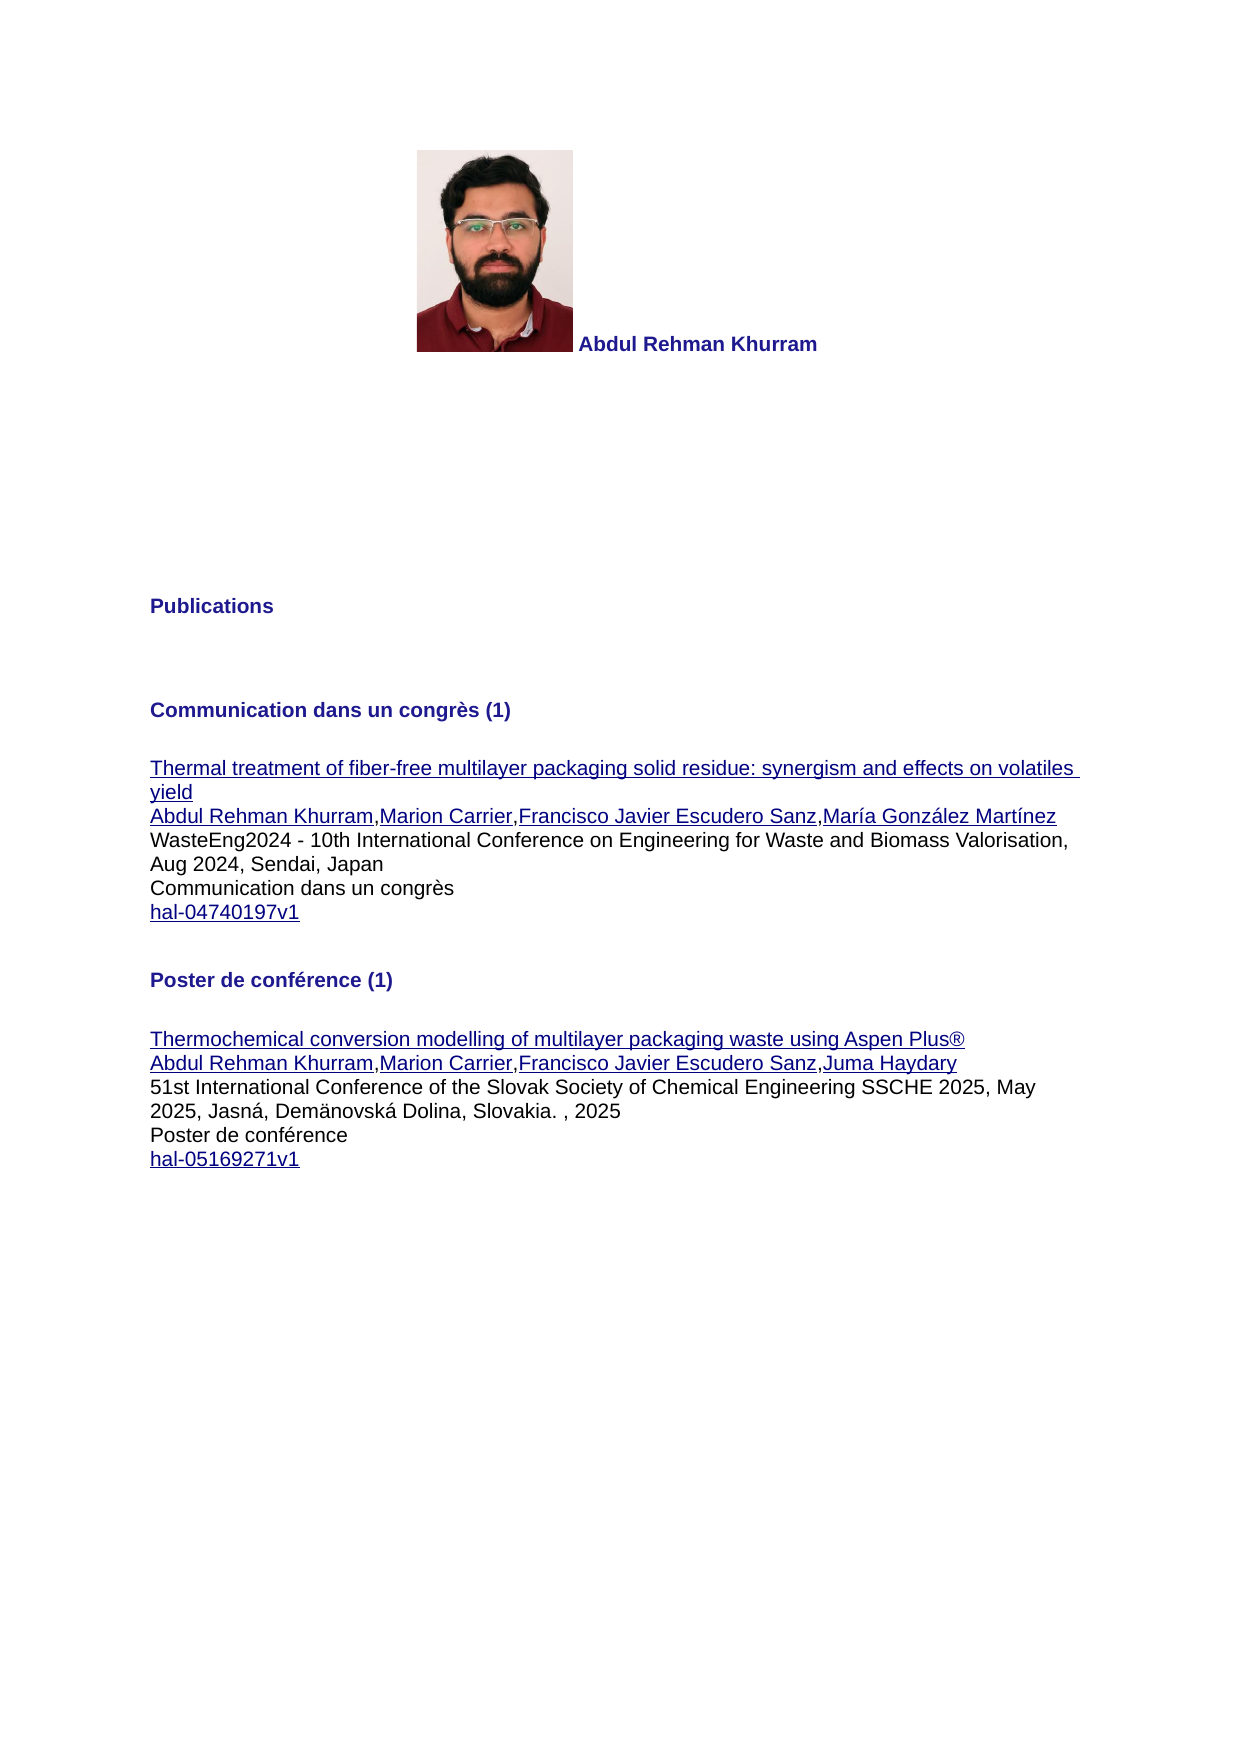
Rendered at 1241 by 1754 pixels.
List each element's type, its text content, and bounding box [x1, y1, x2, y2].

subtitle Communication dans un congrès (1) [150, 697, 1090, 721]
table_header Thermal treatment of fiber-free multilayer packaging solid residue: synergism and effects on volatiles yield Abdul Rehman Khurram,Marion Carrier,Francisco Javier Escudero Sanz,María González Martínez WasteEng2024 - 10th International Conference on Engineering for Waste and Biomass Valorisation, Aug 2024, Sendai, Japan Communication dans un congrès hal-04740197v1 [150, 756, 1090, 923]
subtitle Poster de conférence (1) [150, 968, 1090, 992]
table_header Thermochemical conversion modelling of multilayer packaging waste using Aspen Plus® Abdul Rehman Khurram,Marion Carrier,Francisco Javier Escudero Sanz,Juma Haydary 51st International Conference of the Slovak Society of Chemical Engineering SSCHE 2025, May 2025, Jasná, Demänovská Dolina, Slovakia. , 2025 Poster de conférence hal-05169271v1 [150, 1027, 1090, 1170]
picture [416, 150, 573, 352]
subtitle Abdul Rehman Khurram [150, 150, 1090, 356]
subtitle Publications [150, 594, 1090, 618]
